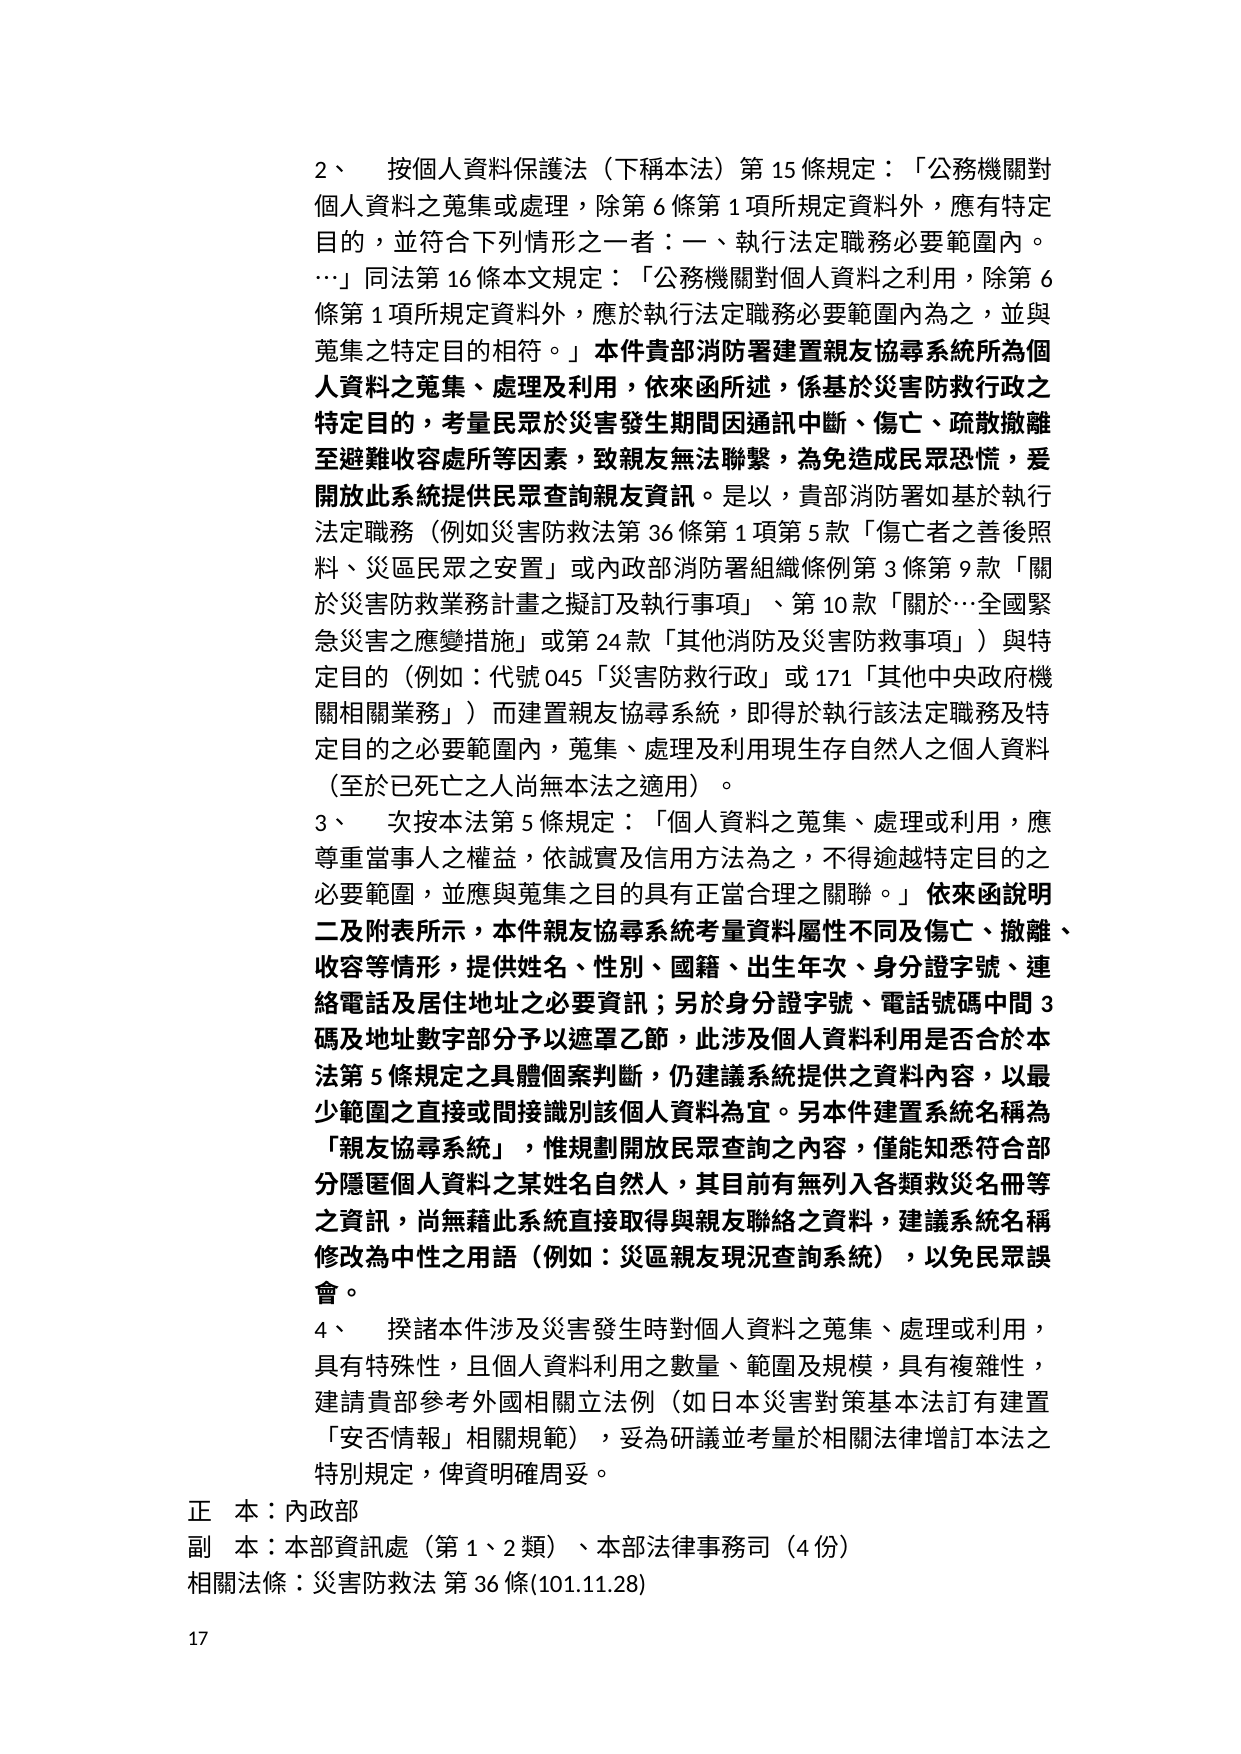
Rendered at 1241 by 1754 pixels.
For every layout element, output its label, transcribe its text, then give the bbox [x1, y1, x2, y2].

list 次按本法第5條規定：「個人資料之蒐集、處理或利用，應尊重當事人之權益，依誠實及信用方法為之，不得逾越特定目的之必要範圍，並應與蒐集之目的具有正當合理之關聯。」依來函說明二及附表所示，本件親友協尋系統考量資料屬性不同及傷亡、撤離、收容等情形，提供姓名、性別、國籍、出生年次、身分證字號、連絡電話及居住地址之必要資訊；另於身分證字號、電話號碼中間3碼及地址數字部分予以遮罩乙節，此涉及個人資料利用是否合於本法第5條規定之具體個案判斷，仍建議系統提供之資料內容，以最少範圍之直接或間接識別該個人資料為宜。另本件建置系統名稱為「親友協尋系統」，惟規劃開放民眾查詢之內容，僅能知悉符合部分隱匿個人資料之某姓名自然人，其目前有無列入各類救災名冊等之資訊，尚無藉此系統直接取得與親友聯絡之資料，建議系統名稱修改為中性之用語（例如：災區親友現況查詢系統），以免民眾誤會。 [314, 802, 1053, 1310]
text 相關法條：災害防救法 第 36 條(101.11.28) [187, 1564, 1053, 1600]
text 副 本：本部資訊處（第 1、2 類）、本部法律事務司（4 份） [187, 1527, 1053, 1564]
text 正 本：內政部 [187, 1491, 1053, 1527]
list 揆諸本件涉及災害發生時對個人資料之蒐集、處理或利用，具有特殊性，且個人資料利用之數量、範圍及規模，具有複雜性，建請貴部參考外國相關立法例（如日本災害對策基本法訂有建置「安否情報」相關規範），妥為研議並考量於相關法律增訂本法之特別規定，俾資明確周妥。 [314, 1310, 1053, 1491]
list 按個人資料保護法（下稱本法）第15條規定：「公務機關對個人資料之蒐集或處理，除第6條第1項所規定資料外，應有特定目的，並符合下列情形之一者：一、執行法定職務必要範圍內。…」同法第16條本文規定：「公務機關對個人資料之利用，除第6條第1項所規定資料外，應於執行法定職務必要範圍內為之，並與蒐集之特定目的相符。」本件貴部消防署建置親友協尋系統所為個人資料之蒐集、處理及利用，依來函所述，係基於災害防救行政之特定目的，考量民眾於災害發生期間因通訊中斷、傷亡、疏散撤離至避難收容處所等因素，致親友無法聯繫，為免造成民眾恐慌，爰開放此系統提供民眾查詢親友資訊。是以，貴部消防署如基於執行法定職務（例如災害防救法第36條第1項第5款「傷亡者之善後照料、災區民眾之安置」或內政部消防署組織條例第3條第9款「關於災害防救業務計畫之擬訂及執行事項」、第10款「關於…全國緊急災害之應變措施」或第24款「其他消防及災害防救事項」）與特定目的（例如：代號045「災害防救行政」或171「其他中央政府機關相關業務」）而建置親友協尋系統，即得於執行該法定職務及特定目的之必要範圍內，蒐集、處理及利用現生存自然人之個人資料（至於已死亡之人尚無本法之適用）。 [314, 150, 1053, 802]
